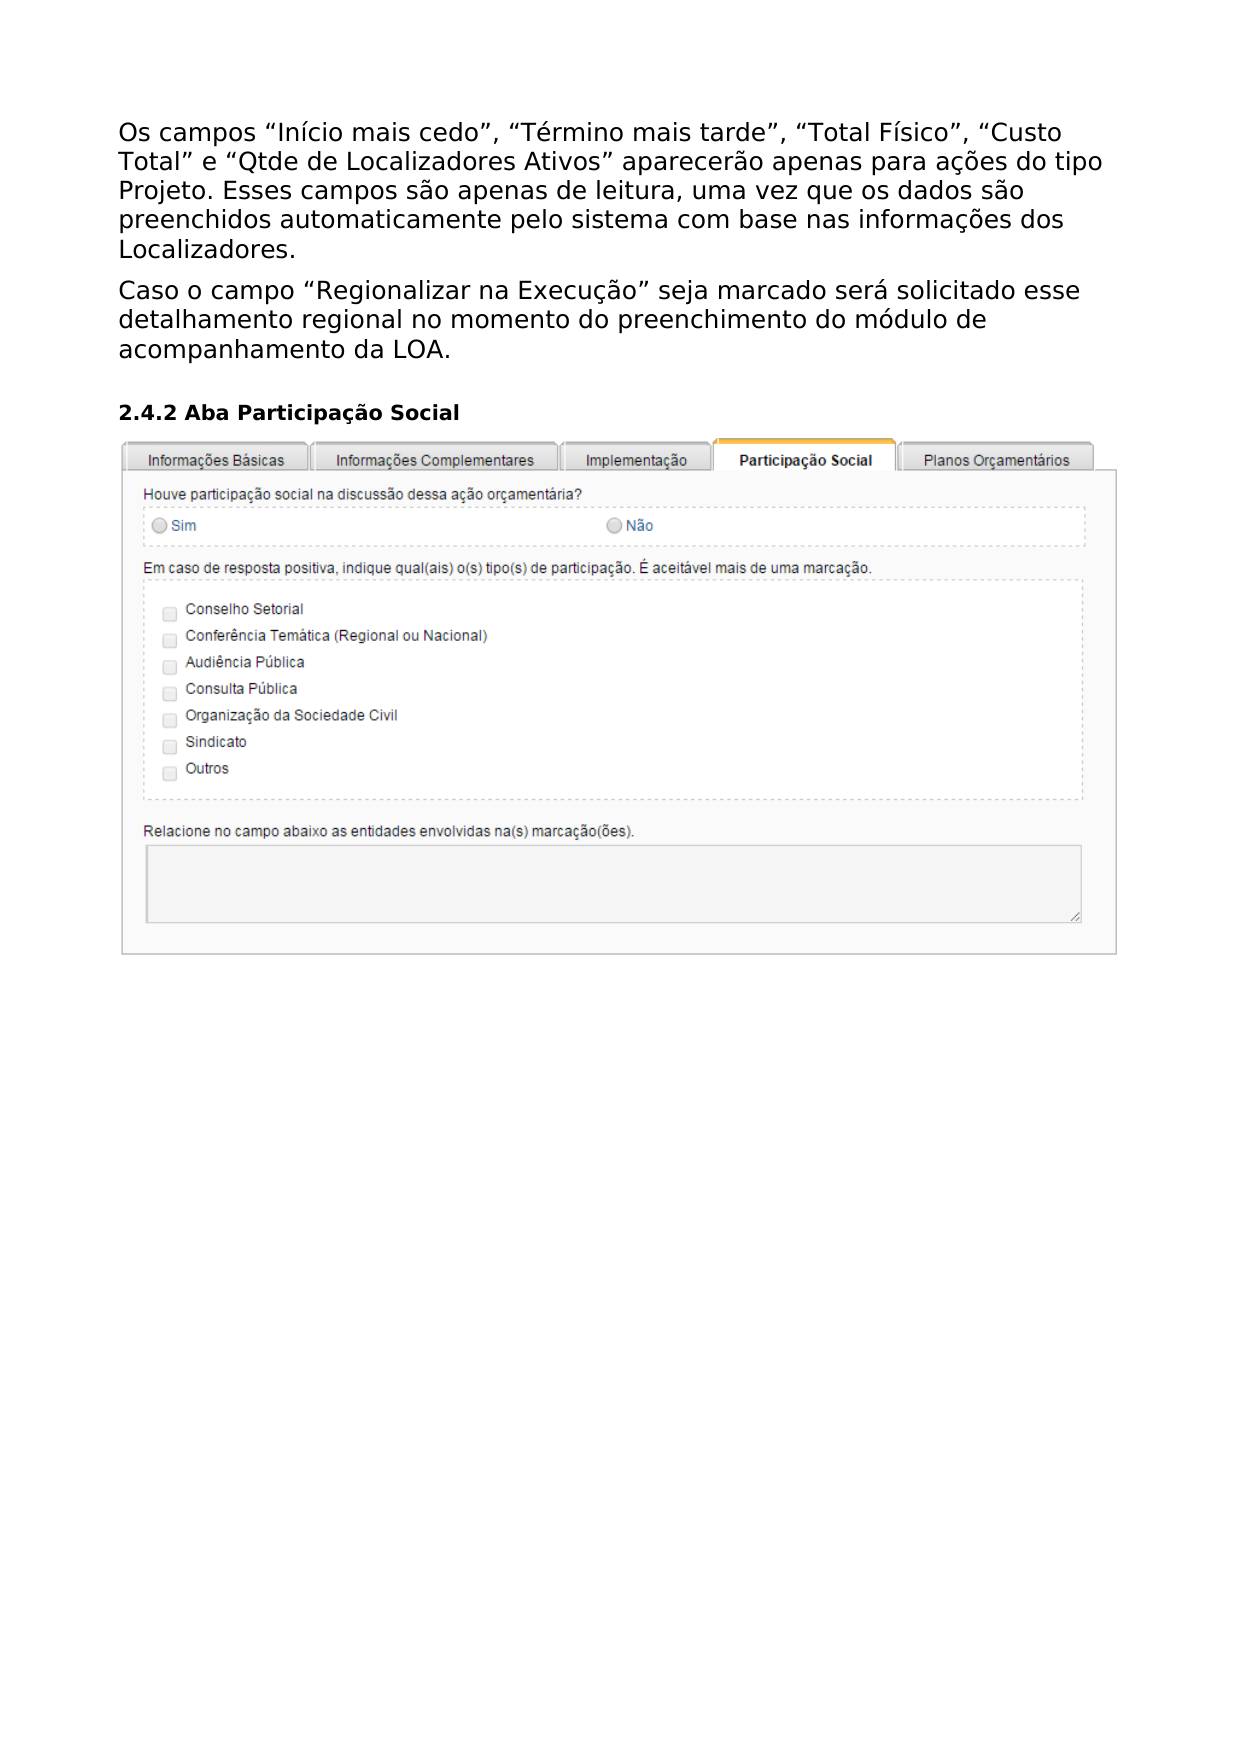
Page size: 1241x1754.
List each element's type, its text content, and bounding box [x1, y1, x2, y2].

subtitle 2.4.2 Aba Participação Social [118, 401, 1122, 426]
picture [118, 438, 1123, 962]
text Os campos “Início mais cedo”, “Término mais tarde”, “Total Físico”, “Custo Total” e “Qtde de Localizadores Ativos” aparecerão apenas para ações do tipo Projeto. Esses campos são apenas de leitura, uma vez que os dados são preenchidos automaticamente pelo sistema com base nas informações dos Localizadores. [118, 118, 1122, 264]
text Caso o campo “Regionalizar na Execução” seja marcado será solicitado esse detalhamento regional no momento do preenchimento do módulo de acompanhamento da LOA. [118, 276, 1122, 364]
